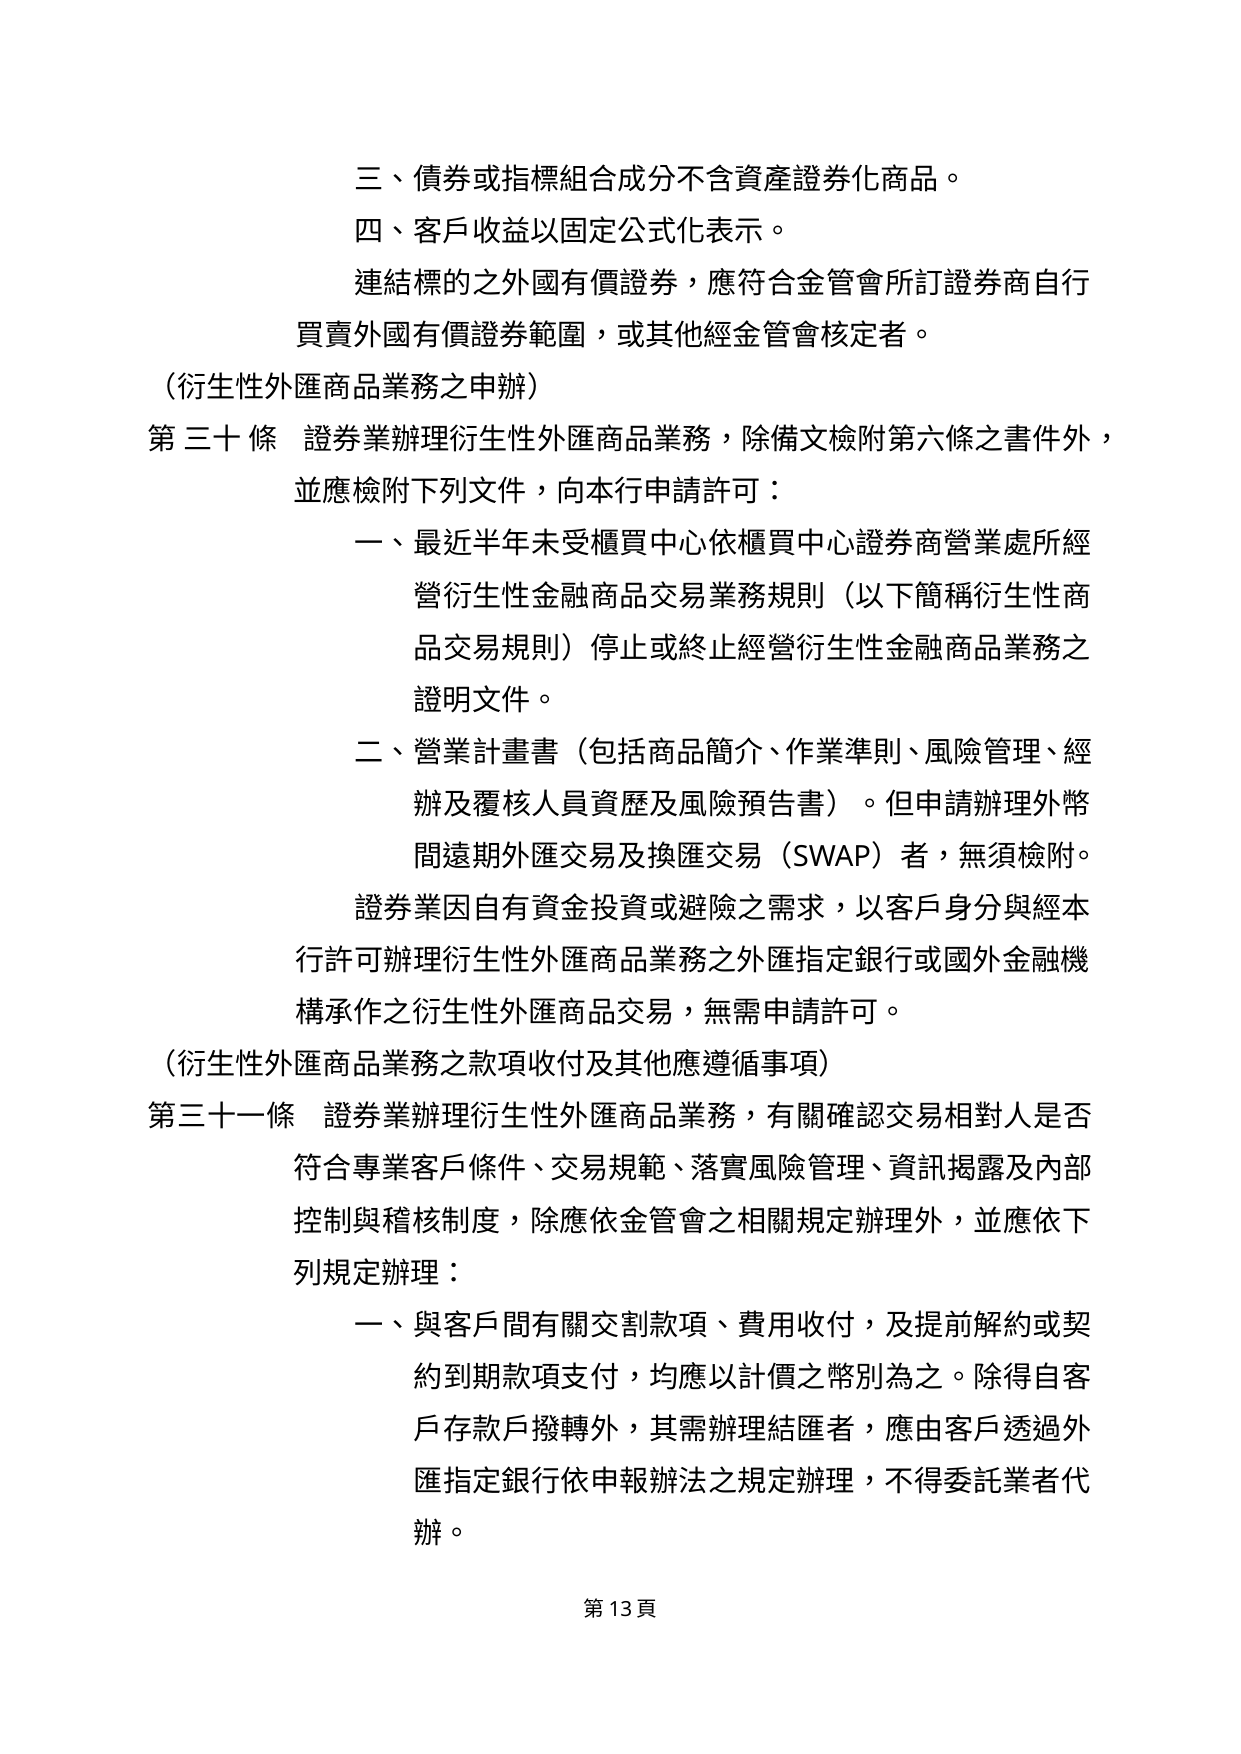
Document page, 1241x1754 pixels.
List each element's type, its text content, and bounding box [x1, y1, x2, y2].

list 與客戶間有關交割款項、費用收付，及提前解約或契約到期款項支付，均應以計價之幣別為之。除得自客戶存款戶撥轉外，其需辦理結匯者，應由客戶透過外匯指定銀行依申報辦法之規定辦理，不得委託業者代辦。 [354, 1293, 1092, 1554]
list 營業計畫書（包括商品簡介、作業準則、風險管理、經辦及覆核人員資歷及風險預告書）。但申請辦理外幣間遠期外匯交易及換匯交易（SWAP）者，無須檢附。 [354, 721, 1092, 877]
text 證券業因自有資金投資或避險之需求，以客戶身分與經本行許可辦理衍生性外匯商品業務之外匯指定銀行或國外金融機構承作之衍生性外匯商品交易，無需申請許可。 [295, 877, 1092, 1033]
text 第三十一條 證券業辦理衍生性外匯商品業務，有關確認交易相對人是否符合專業客戶條件、交易規範、落實風險管理、資訊揭露及內部控制與稽核制度，除應依金管會之相關規定辦理外，並應依下列規定辦理： [148, 1085, 1092, 1293]
text 第 三十 條 證券業辦理衍生性外匯商品業務，除備文檢附第六條之書件外，並應檢附下列文件，向本行申請許可： [148, 408, 1092, 512]
text （衍生性外匯商品業務之申辦） [148, 356, 1092, 408]
list 債券或指標組合成分不含資產證券化商品。 [354, 148, 1092, 200]
list 最近半年未受櫃買中心依櫃買中心證券商營業處所經營衍生性金融商品交易業務規則（以下簡稱衍生性商品交易規則）停止或終止經營衍生性金融商品業務之證明文件。 [354, 512, 1092, 721]
text 連結標的之外國有價證券，應符合金管會所訂證券商自行買賣外國有價證券範圍，或其他經金管會核定者。 [295, 252, 1092, 356]
text （衍生性外匯商品業務之款項收付及其他應遵循事項） [148, 1033, 1092, 1085]
list 客戶收益以固定公式化表示。 [354, 200, 1092, 252]
